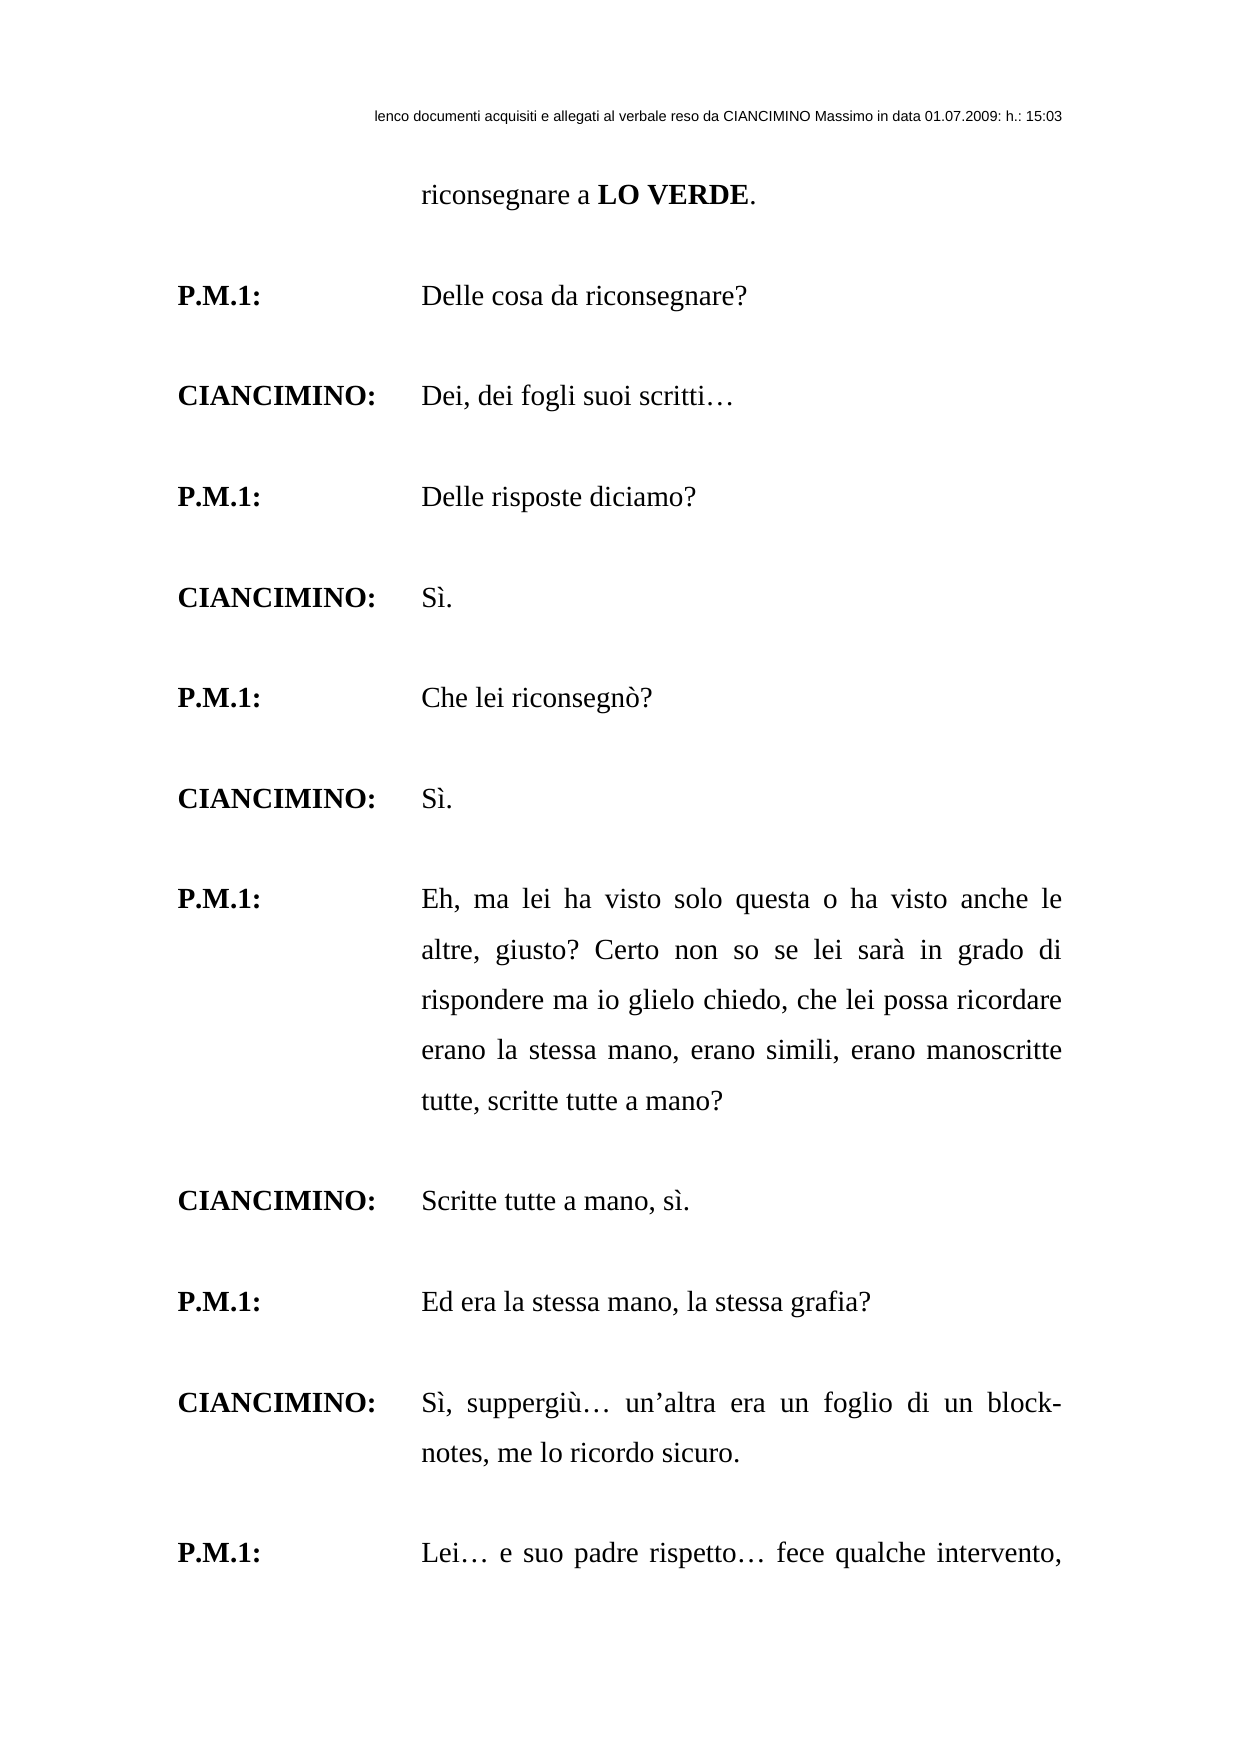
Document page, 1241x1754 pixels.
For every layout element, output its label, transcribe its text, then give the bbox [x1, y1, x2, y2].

text P.M.1: Delle cosa da riconsegnare? [177, 278, 1063, 311]
text P.M.1: Eh, ma lei ha visto solo questa o ha visto anche le altre, giusto? Certo non so se lei sarà in grado di rispondere ma io glielo chiedo, che lei possa ricordare erano la stessa mano, erano simili, erano manoscritte tutte, scritte tutte a mano? [177, 882, 1063, 1116]
text riconsegnare a LO VERDE. [177, 177, 1063, 211]
text CIANCIMINO: Sì. [177, 580, 1063, 613]
text CIANCIMINO: Sì, suppergiù… un’altra era un foglio di un block-notes, me lo ricordo sicuro. [177, 1385, 1063, 1468]
text P.M.1: Ed era la stessa mano, la stessa grafia? [177, 1284, 1063, 1318]
text P.M.1: Lei… e suo padre rispetto… fece qualche intervento, [177, 1536, 1063, 1569]
text CIANCIMINO: Sì. [177, 781, 1063, 814]
text P.M.1: Che lei riconsegnò? [177, 680, 1063, 714]
text CIANCIMINO: Dei, dei fogli suoi scritti… [177, 378, 1063, 412]
text CIANCIMINO: Scritte tutte a mano, sì. [177, 1183, 1063, 1217]
text P.M.1: Delle risposte diciamo? [177, 479, 1063, 513]
